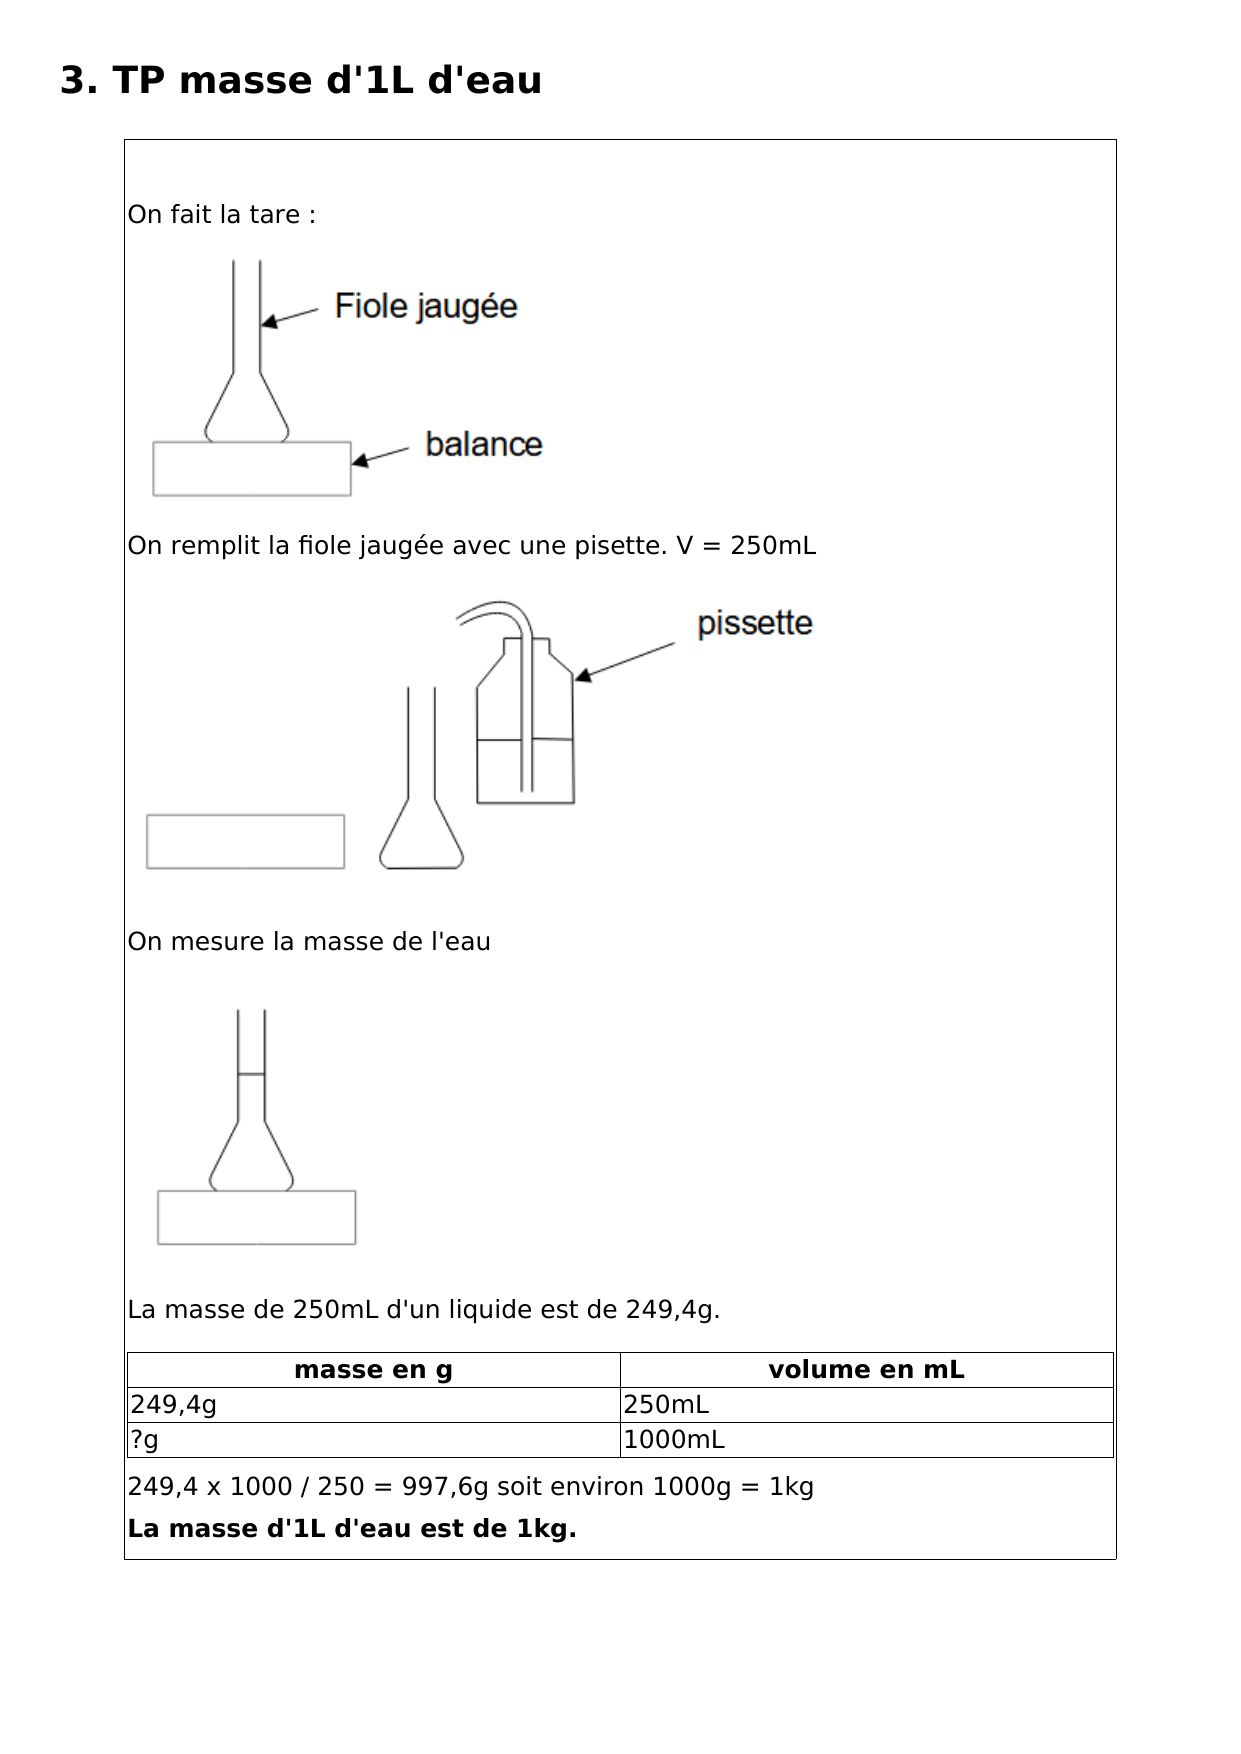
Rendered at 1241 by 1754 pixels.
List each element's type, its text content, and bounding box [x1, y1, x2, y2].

table_cell ?g [128, 1423, 620, 1457]
table_header On fait la tare : On remplit la fiole jaugée avec une pisette. V = 250mL On mesure la masse de l'eau La masse de 250mL d'un liquide est de 249,4g. 249,4 x 1000 / 250 = 997,6g soit environ 1000g = 1kg La masse d'1L d'eau est de 1kg. [125, 140, 1116, 1558]
subtitle 3. TP masse d'1L d'eau [59, 59, 1181, 103]
picture [127, 968, 427, 1283]
table_header volume en mL [621, 1353, 1113, 1387]
table_cell 250mL [621, 1388, 1113, 1422]
table_cell 1000mL [621, 1423, 1113, 1457]
picture [127, 241, 584, 519]
picture [127, 572, 829, 915]
table_header masse en g [128, 1353, 620, 1387]
table_cell 249,4g [128, 1388, 620, 1422]
